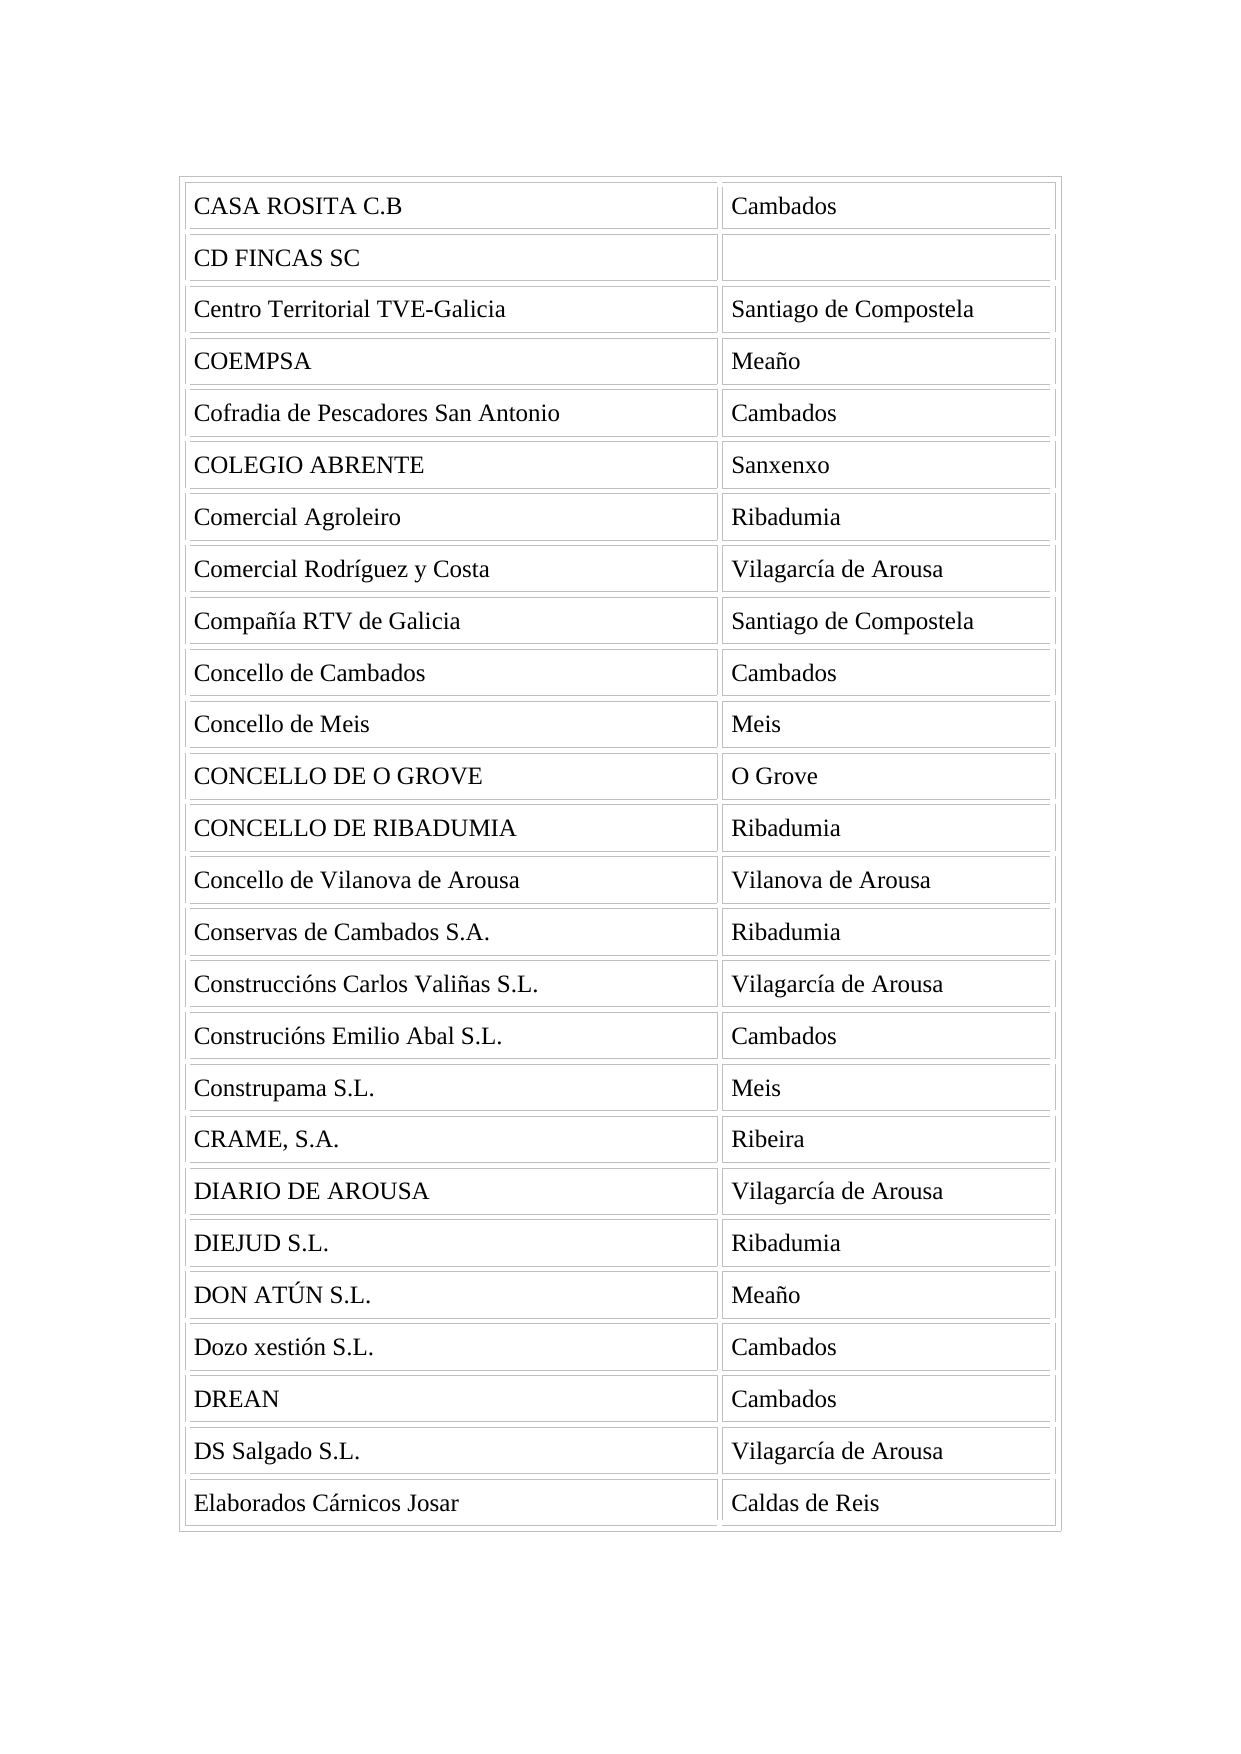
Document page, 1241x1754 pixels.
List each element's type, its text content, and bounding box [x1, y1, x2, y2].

table_cell Dozo xestión S.L. [182, 1318, 720, 1369]
table_cell COLEGIO ABRENTE [182, 436, 720, 488]
table_cell DIARIO DE AROUSA [182, 1162, 720, 1214]
table_cell [720, 228, 1058, 280]
table_cell Ribeira [720, 1110, 1058, 1162]
table_cell Concello de Cambados [182, 643, 720, 695]
table_cell DREAN [182, 1370, 720, 1421]
table_cell Conservas de Cambados S.A. [182, 903, 720, 954]
table_cell Cambados [720, 1318, 1058, 1369]
table_cell Ribadumia [720, 1214, 1058, 1266]
table_cell Meaño [720, 332, 1058, 384]
table_cell DIEJUD S.L. [182, 1214, 720, 1266]
table_cell Ribadumia [720, 488, 1058, 539]
table_cell Cambados [720, 1370, 1058, 1421]
table_cell CASA ROSITA C.B [182, 177, 720, 228]
table_cell CONCELLO DE O GROVE [182, 747, 720, 799]
table_cell Cambados [720, 384, 1058, 436]
table_cell Vilagarcía de Arousa [720, 540, 1058, 591]
table_cell DON ATÚN S.L. [182, 1266, 720, 1318]
table_cell Vilagarcía de Arousa [720, 1421, 1058, 1473]
table_cell Construcións Emilio Abal S.L. [182, 1006, 720, 1058]
table_cell Vilagarcía de Arousa [720, 955, 1058, 1006]
table_cell Construpama S.L. [182, 1058, 720, 1110]
table_cell CONCELLO DE RIBADUMIA [182, 799, 720, 851]
table_cell Sanxenxo [720, 436, 1058, 488]
table_cell Caldas de Reis [720, 1473, 1058, 1525]
table_cell Comercial Rodríguez y Costa [182, 540, 720, 591]
table_cell Compañía RTV de Galicia [182, 591, 720, 643]
table_cell Meis [720, 695, 1058, 747]
table_cell CD FINCAS SC [182, 228, 720, 280]
table_cell Meis [720, 1058, 1058, 1110]
table_cell Ribadumia [720, 903, 1058, 954]
table_cell Concello de Meis [182, 695, 720, 747]
table_cell CRAME, S.A. [182, 1110, 720, 1162]
table_cell Ribadumia [720, 799, 1058, 851]
table_cell COEMPSA [182, 332, 720, 384]
table_cell Concello de Vilanova de Arousa [182, 851, 720, 903]
table_cell O Grove [720, 747, 1058, 799]
table_cell Santiago de Compostela [720, 591, 1058, 643]
table_cell Cambados [720, 1006, 1058, 1058]
table_cell DS Salgado S.L. [182, 1421, 720, 1473]
table_cell Cambados [720, 177, 1058, 228]
table_cell Comercial Agroleiro [182, 488, 720, 539]
table_cell Cofradia de Pescadores San Antonio [182, 384, 720, 436]
table_cell Vilagarcía de Arousa [720, 1162, 1058, 1214]
table_cell Centro Territorial TVE-Galicia [182, 280, 720, 332]
table_cell Cambados [720, 643, 1058, 695]
table_cell Santiago de Compostela [720, 280, 1058, 332]
table_cell Elaborados Cárnicos Josar [182, 1473, 720, 1525]
table_cell Vilanova de Arousa [720, 851, 1058, 903]
table_cell Meaño [720, 1266, 1058, 1318]
table_cell Construccións Carlos Valiñas S.L. [182, 955, 720, 1006]
